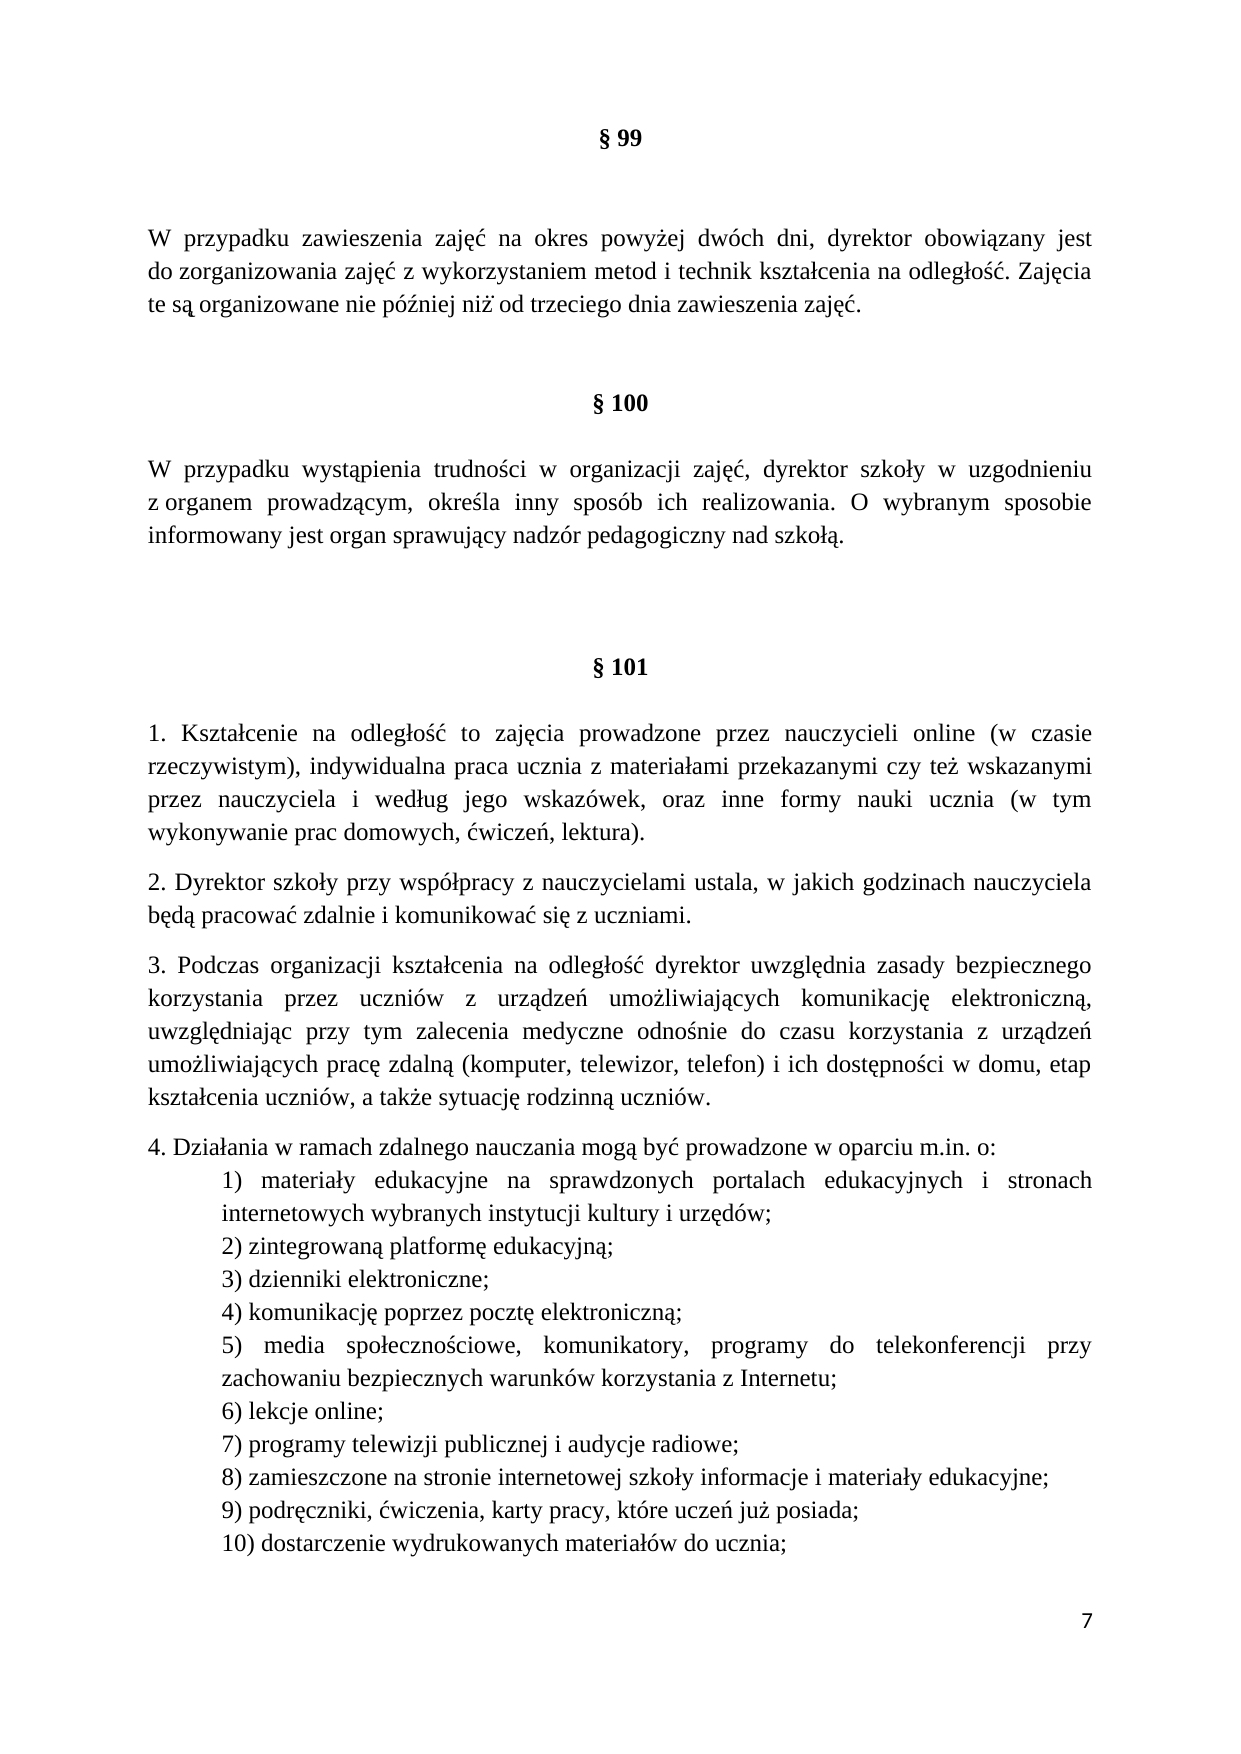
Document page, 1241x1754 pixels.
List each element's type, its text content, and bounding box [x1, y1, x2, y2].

text 2. Dyrektor szkoły przy współpracy z nauczycielami ustala, w jakich godzinach nauczyciela będą pracować zdalnie i komunikować się z uczniami. [148, 867, 1093, 929]
text 1. Kształcenie na odległość to zajęcia prowadzone przez nauczycieli online (w czasie rzeczywistym), indywidualna praca ucznia z materiałami przekazanymi czy też wskazanymi przez nauczyciela i według jego wskazówek, oraz inne formy nauki ucznia (w tym wykonywanie prac domowych, ćwiczeń, lektura). [148, 718, 1093, 846]
text 7) programy telewizji publicznej i audycje radiowe; [221, 1429, 1093, 1458]
text § 99 [148, 123, 1093, 152]
text 4. Działania w ramach zdalnego nauczania mogą być prowadzone w oparciu m.in. o: [148, 1132, 1093, 1160]
text 1) materiały edukacyjne na sprawdzonych portalach edukacyjnych i stronach internetowych wybranych instytucji kultury i urzędów; [221, 1165, 1093, 1226]
text 3. Podczas organizacji kształcenia na odległość dyrektor uwzględnia zasady bezpiecznego korzystania przez uczniów z urządzeń umożliwiających komunikację elektroniczną, uwzględniając przy tym zalecenia medyczne odnośnie do czasu korzystania z urządzeń umożliwiających pracę zdalną (komputer, telewizor, telefon) i ich dostępności w domu, etap kształcenia uczniów, a także sytuację rodzinną uczniów. [148, 950, 1093, 1111]
text 6) lekcje online; [221, 1396, 1093, 1424]
text 10) dostarczenie wydrukowanych materiałów do ucznia; [221, 1528, 1093, 1557]
text 5) media społecznościowe, komunikatory, programy do telekonferencji przy zachowaniu bezpiecznych warunków korzystania z Internetu; [221, 1330, 1093, 1392]
text 3) dzienniki elektroniczne; [221, 1264, 1093, 1292]
text § 100 [148, 388, 1093, 417]
text 9) podręczniki, ćwiczenia, karty pracy, które uczeń już posiada; [221, 1495, 1093, 1524]
text 8) zamieszczone na stronie internetowej szkoły informacje i materiały edukacyjne; [221, 1462, 1093, 1491]
text W przypadku zawieszenia zajęć na okres powyżej dwóch dni, dyrektor obowiązany jest do zorganizowania zajęć z wykorzystaniem metod i technik kształcenia na odległość. Zajęcia te są̨ organizowane nie później niż̇ od trzeciego dnia zawieszenia zajęć. [148, 223, 1093, 318]
text W przypadku wystąpienia trudności w organizacji zajęć, dyrektor szkoły w uzgodnieniu z organem prowadzącym, określa inny sposób ich realizowania. O wybranym sposobie informowany jest organ sprawujący nadzór pedagogiczny nad szkołą. [148, 454, 1093, 549]
text 2) zintegrowaną platformę edukacyjną; [221, 1231, 1093, 1259]
text 4) komunikację poprzez pocztę elektroniczną; [221, 1297, 1093, 1326]
text § 101 [148, 652, 1093, 681]
